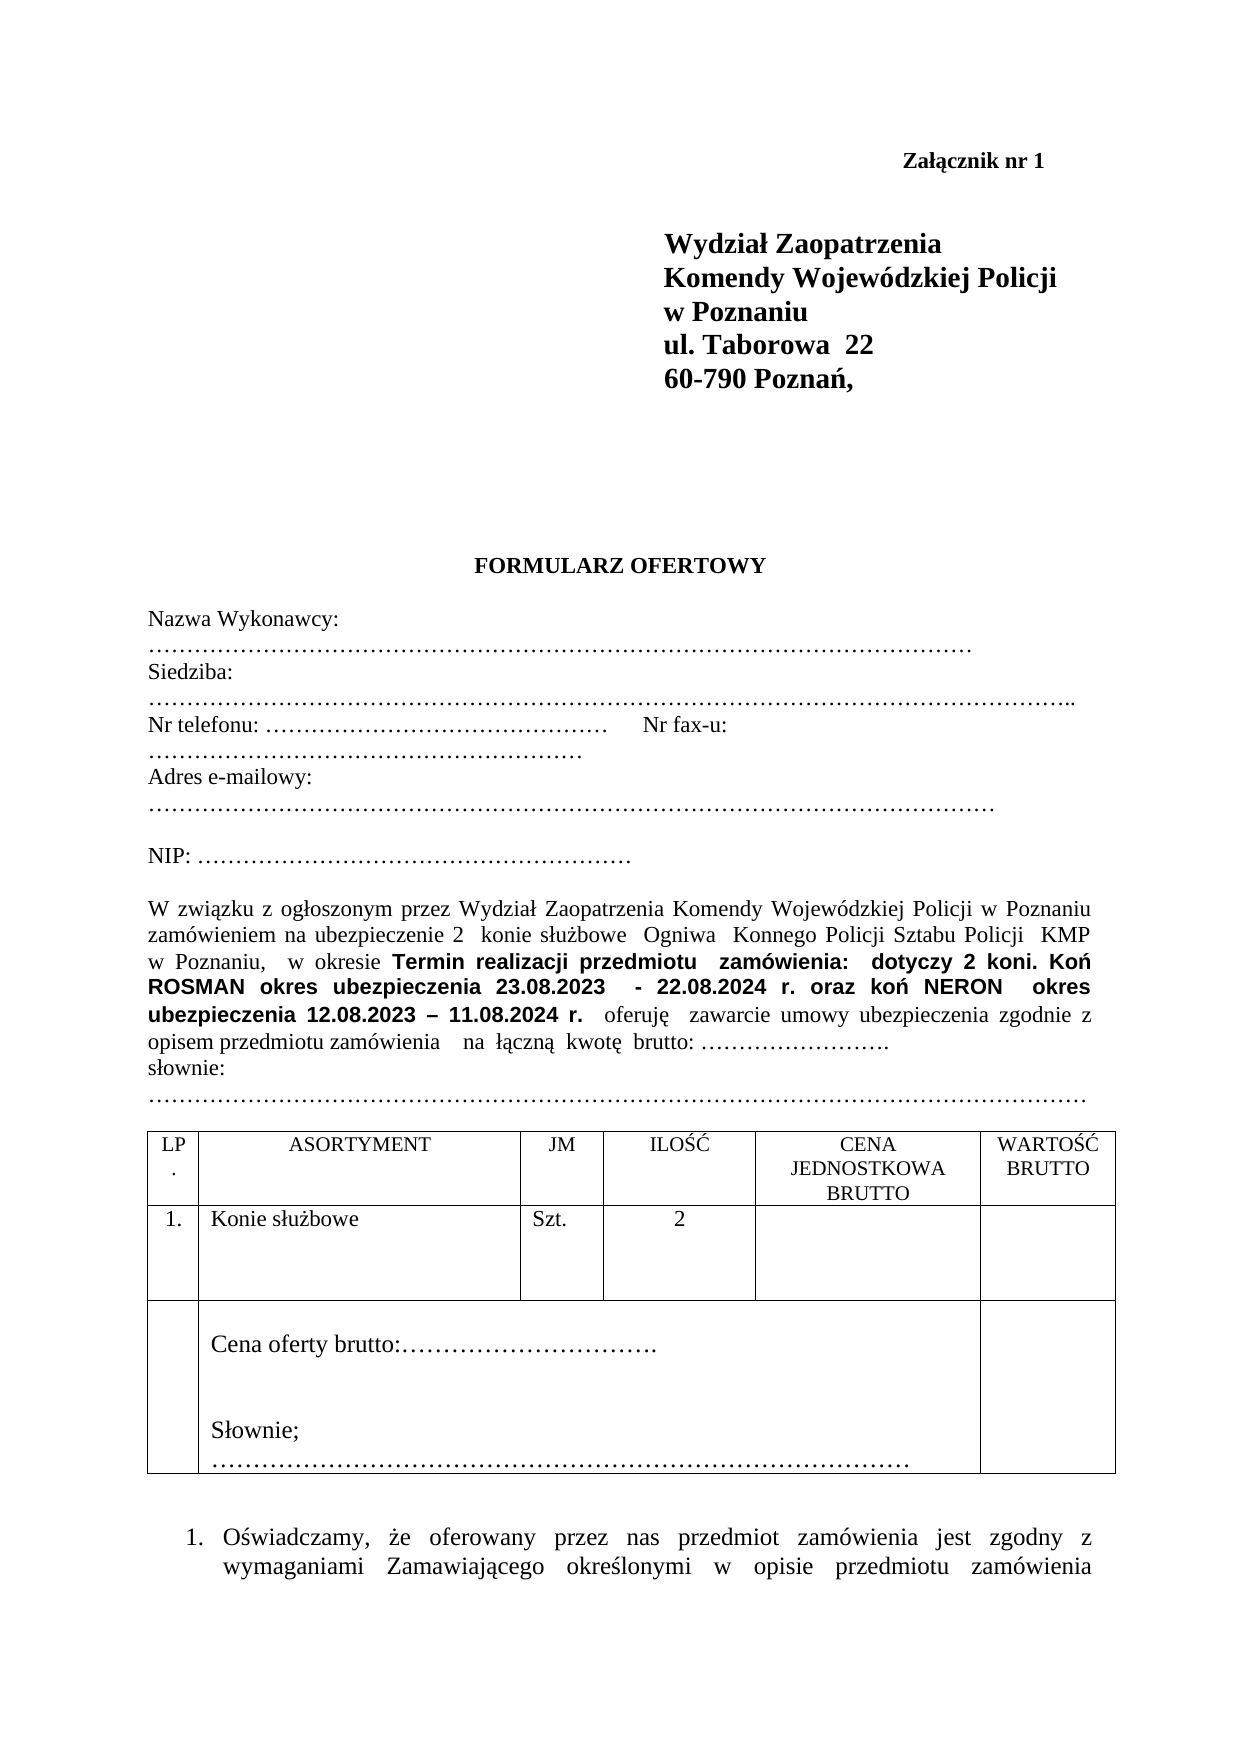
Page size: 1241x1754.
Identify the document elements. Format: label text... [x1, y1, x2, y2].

table_header CENA JEDNOSTKOWA BRUTTO [756, 1132, 980, 1204]
text Nazwa Wykonawcy: ……………………………………………………………………………………………… [148, 605, 1093, 658]
table_cell Konie służbowe [199, 1206, 520, 1299]
text Adres e-mailowy: ………………………………………………………………………………………………… [148, 763, 1093, 816]
text W związku z ogłoszonym przez Wydział Zaopatrzenia Komendy Wojewódzkiej Policji w Poznaniu zamówieniem na ubezpieczenie 2 konie służbowe Ogniwa Konnego Policji Sztabu Policji KMP w Poznaniu, w okresie Termin realizacji przedmiotu zamówienia: dotyczy 2 koni. Koń ROSMAN okres ubezpieczenia 23.08.2023 - 22.08.2024 r. oraz koń NERON okres ubezpieczenia 12.08.2023 – 11.08.2024 r. oferuję zawarcie umowy ubezpieczenia zgodnie z opisem przedmiotu zamówienia na łączną kwotę brutto: ……………………. [148, 895, 1093, 1054]
text FORMULARZ OFERTOWY [148, 552, 1093, 579]
table_cell Cena oferty brutto:…………………………. Słownie;………………………………………………………………………… [199, 1301, 980, 1473]
table_header WARTOŚĆ BRUTTO [981, 1132, 1115, 1204]
table_cell 1. [148, 1206, 198, 1299]
text Komendy Wojewódzkiej Policji [663, 260, 1093, 294]
text NIP: ………………………………………………… [148, 842, 1093, 869]
table_cell [981, 1301, 1115, 1473]
table_header ASORTYMENT [199, 1132, 520, 1204]
table_header JM [521, 1132, 603, 1204]
text 60-790 Poznań, [148, 361, 1093, 394]
table_cell [981, 1206, 1115, 1299]
table_cell 2 [604, 1206, 755, 1299]
text ul. Taborowa 22 [663, 327, 1093, 361]
table_cell Szt. [521, 1206, 603, 1299]
table_cell [756, 1206, 980, 1299]
text Nr telefonu: ……………………………………… Nr fax-u: ………………………………………………… [148, 711, 1093, 763]
text Załącznik nr 1 [148, 148, 1093, 174]
list Oświadczamy, że oferowany przez nas przedmiot zamówienia jest zgodny z wymaganiami Zamawiającego określonymi w opisie przedmiotu zamówienia [185, 1522, 1093, 1580]
text słownie:…………………………………………………………………………………………………………… [148, 1054, 1093, 1107]
table_header LP. [148, 1132, 198, 1204]
text Siedziba: ………………………………………………………………………………………………………….. [148, 658, 1093, 711]
table_header ILOŚĆ [604, 1132, 755, 1204]
text w Poznaniu [663, 294, 1093, 327]
table_cell [148, 1301, 198, 1473]
text Wydział Zaopatrzenia [148, 227, 1093, 260]
